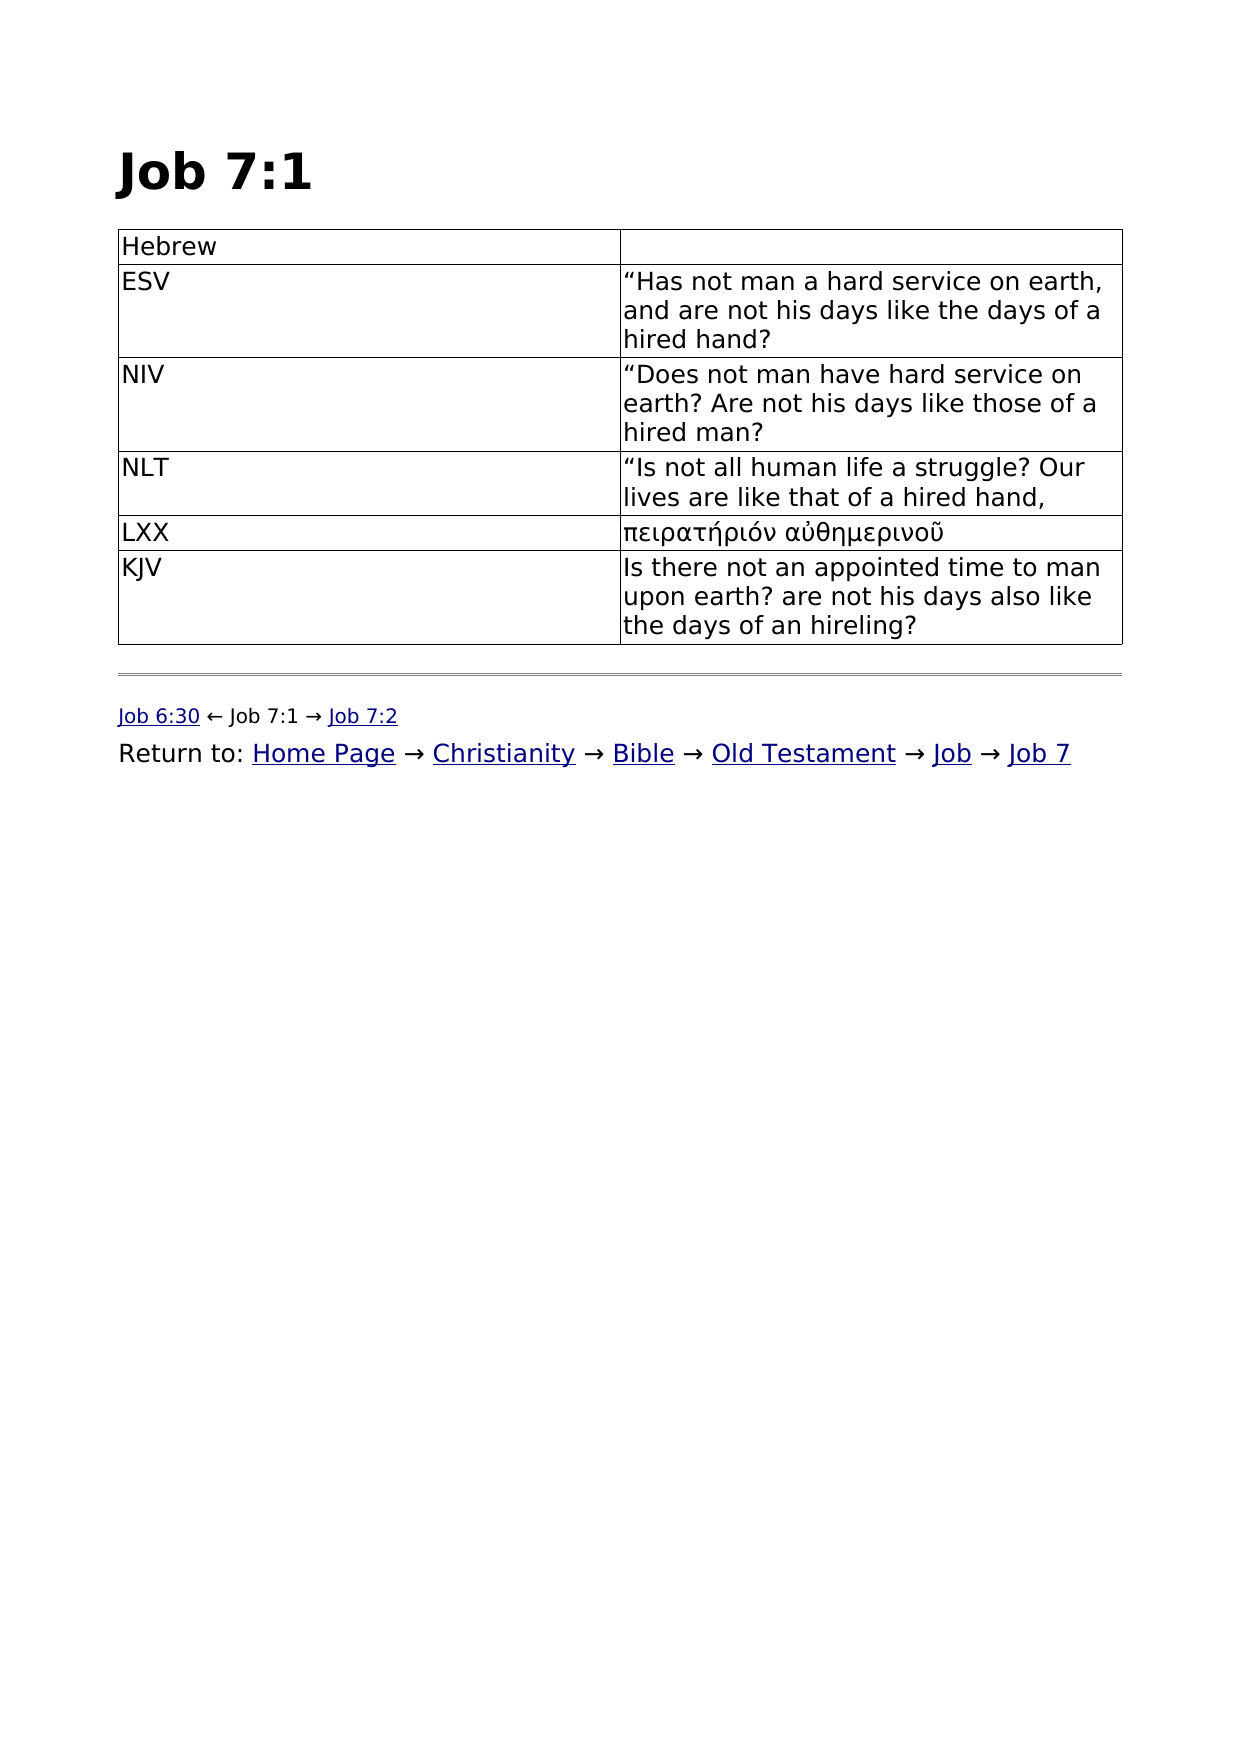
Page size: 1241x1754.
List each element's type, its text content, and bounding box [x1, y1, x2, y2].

table_cell Is there not an appointed time to man upon earth? are not his days also like the days of an hireling? [621, 551, 1122, 643]
table_cell “Does not man have hard service on earth? Are not his days like those of a hired man? [621, 358, 1122, 451]
table_cell “Has not man a hard service on earth, and are not his days like the days of a hired hand? [621, 265, 1122, 357]
table_cell NIV [119, 358, 620, 451]
text Return to: Home Page → Christianity → Bible → Old Testament → Job → Job 7 [118, 739, 1122, 768]
text Job 6:30 ← Job 7:1 → Job 7:2 [118, 705, 1122, 739]
subtitle Job 7:1 [118, 143, 1122, 201]
table_cell πειρατήριόν αὐθημερινοῦ [621, 516, 1122, 550]
table_header [621, 230, 1122, 264]
table_cell NLT [119, 452, 620, 515]
table_cell LXX [119, 516, 620, 550]
table_cell KJV [119, 551, 620, 643]
table_cell ESV [119, 265, 620, 357]
table_cell “Is not all human life a struggle? Our lives are like that of a hired hand, [621, 452, 1122, 515]
table_header Hebrew [119, 230, 620, 264]
